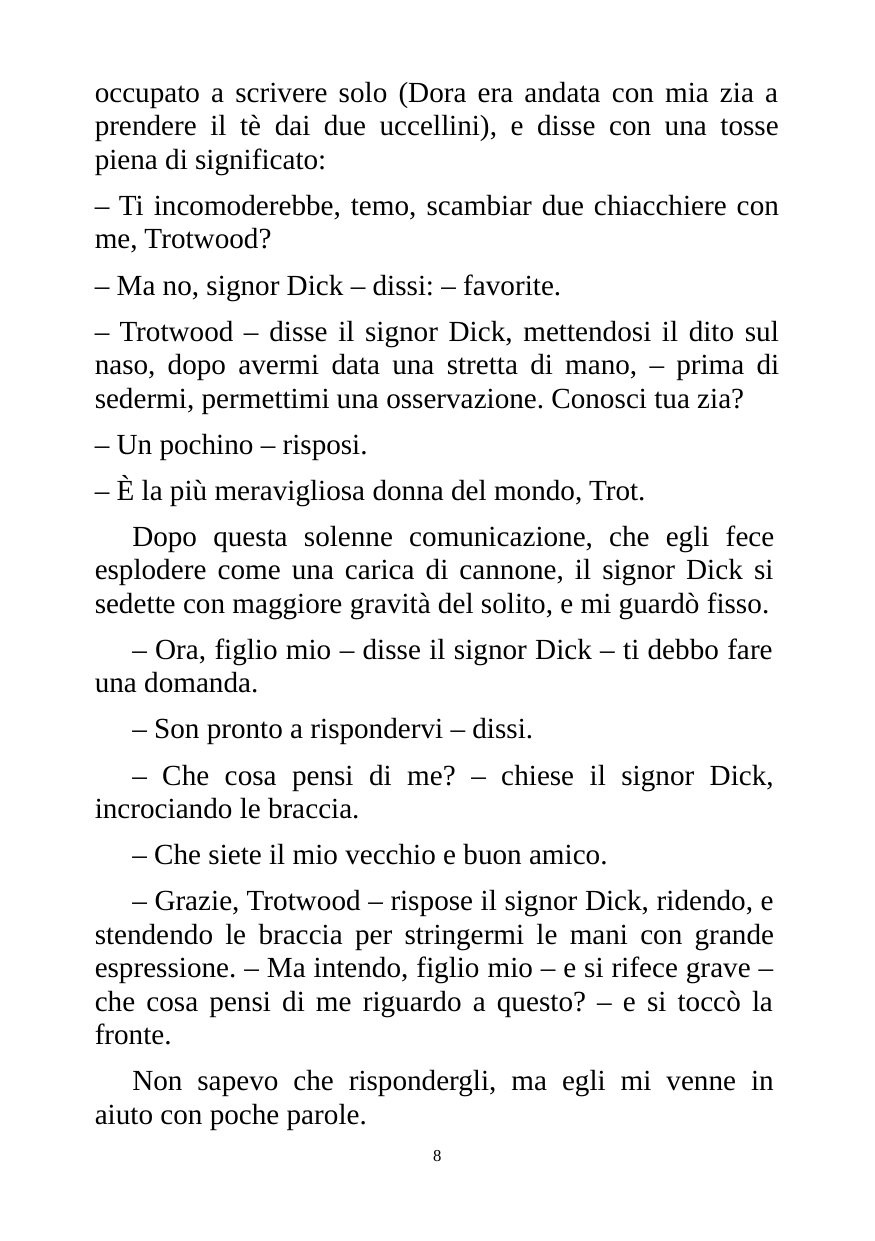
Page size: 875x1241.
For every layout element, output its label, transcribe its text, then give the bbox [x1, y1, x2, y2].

text – Grazie, Trotwood – rispose il signor Dick, ridendo, e stendendo le braccia per stringermi le mani con grande espressione. – Ma intendo, figlio mio – e si rifece grave – che cosa pensi di me riguardo a questo? – e si toccò la fronte. [94, 883, 774, 1051]
text – È la più meravigliosa donna del mondo, Trot. [94, 473, 779, 506]
text – Trotwood – disse il signor Dick, mettendosi il dito sul naso, dopo avermi data una stretta di mano, – prima di sedermi, permettimi una osservazione. Conosci tua zia? [94, 314, 779, 414]
text – Un pochino – risposi. [94, 427, 779, 460]
text – Ora, figlio mio – disse il signor Dick – ti debbo fare una domanda. [94, 632, 774, 699]
text – Che siete il mio vecchio e buon amico. [94, 837, 774, 871]
text – Che cosa pensi di me? – chiese il signor Dick, incrociando le braccia. [94, 758, 774, 825]
text occupato a scrivere solo (Dora era andata con mia zia a prendere il tè dai due uccellini), e disse con una tosse piena di significato: [94, 75, 779, 176]
text Dopo questa solenne comunicazione, che egli fece esplodere come una carica di cannone, il signor Dick si sedette con maggiore gravità del solito, e mi guardò fisso. [94, 519, 774, 619]
text – Ti incomoderebbe, temo, scambiar due chiacchiere con me, Trotwood? [94, 188, 779, 255]
text – Son pronto a rispondervi – dissi. [94, 712, 774, 745]
text Non sapevo che rispondergli, ma egli mi venne in aiuto con poche parole. [94, 1063, 774, 1131]
text – Ma no, signor Dick – dissi: – favorite. [94, 268, 779, 301]
